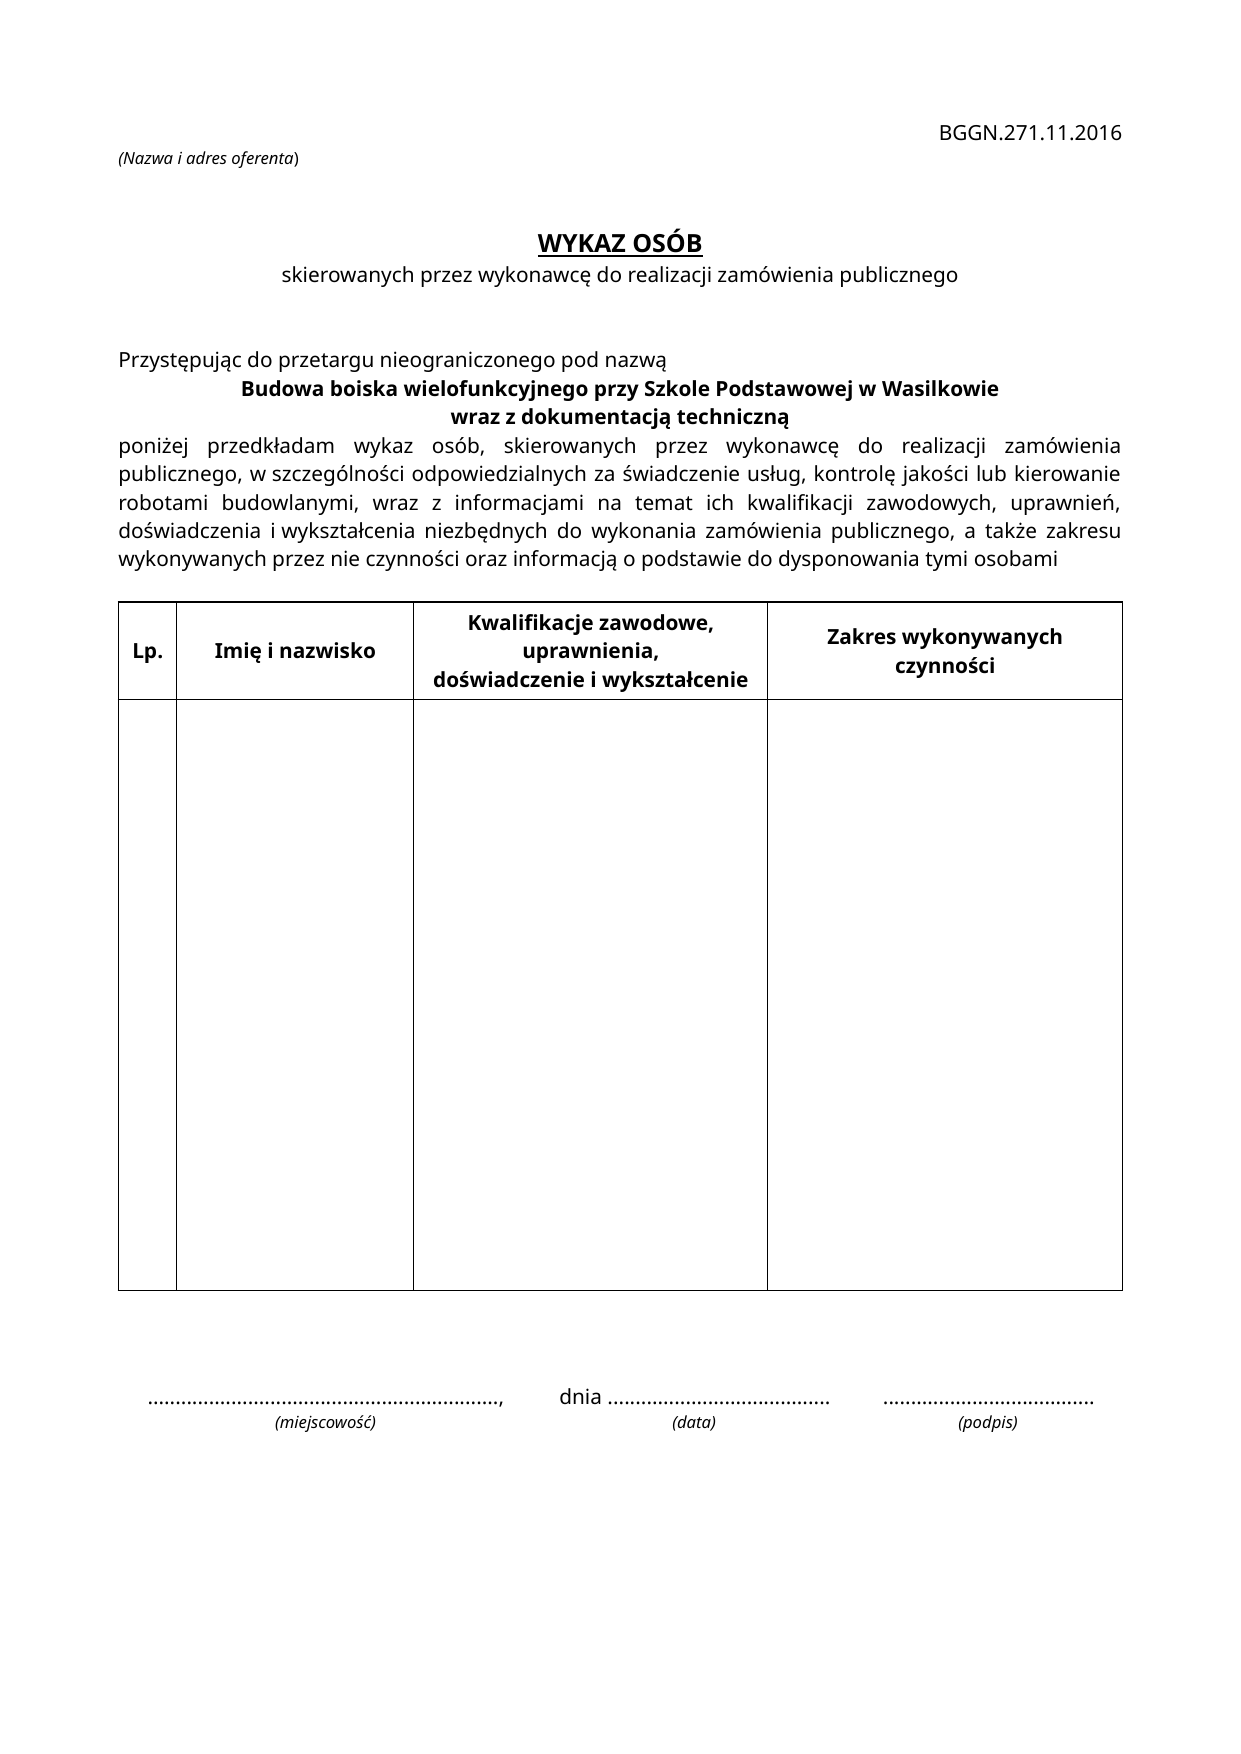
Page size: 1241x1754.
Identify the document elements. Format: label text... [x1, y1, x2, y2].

table_header Imię i nazwisko [177, 603, 413, 699]
text Budowa boiska wielofunkcyjnego przy Szkole Podstawowej w Wasilkowie [118, 374, 1122, 402]
text (Nazwa i adres oferenta) [118, 147, 1122, 169]
table_cell [177, 700, 413, 1290]
table_cell [119, 700, 176, 1290]
table_header ...................................... (podpis) [856, 1376, 1122, 1439]
table_header ..............................................................., (miejscowość) [118, 1376, 534, 1439]
text poniżej przedkładam wykaz osób, skierowanych przez wykonawcę do realizacji zamówienia publicznego, w szczególności odpowiedzialnych za świadczenie usług, kontrolę jakości lub kierowanie robotami budowlanymi, wraz z informacjami na temat ich kwalifikacji zawodowych, uprawnień, doświadczenia i wykształcenia niezbędnych do wykonania zamówienia publicznego, a także zakresu wykonywanych przez nie czynności oraz informacją o podstawie do dysponowania tymi osobami [118, 431, 1122, 573]
table_header Zakres wykonywanych czynności [768, 603, 1122, 699]
table_header dnia ........................................ (data) [534, 1376, 856, 1439]
text BGGN.271.11.2016 [118, 118, 1122, 147]
text wraz z dokumentacją techniczną [118, 402, 1122, 431]
table_cell [414, 700, 767, 1290]
table_cell [768, 700, 1122, 1290]
table_header Lp. [119, 603, 176, 699]
text skierowanych przez wykonawcę do realizacji zamówienia publicznego [118, 260, 1122, 289]
text Przystępując do przetargu nieograniczonego pod nazwą [118, 346, 1122, 374]
table_header Kwalifikacje zawodowe, uprawnienia, doświadczenie i wykształcenie [414, 603, 767, 699]
text WYKAZ OSÓB [118, 226, 1122, 260]
